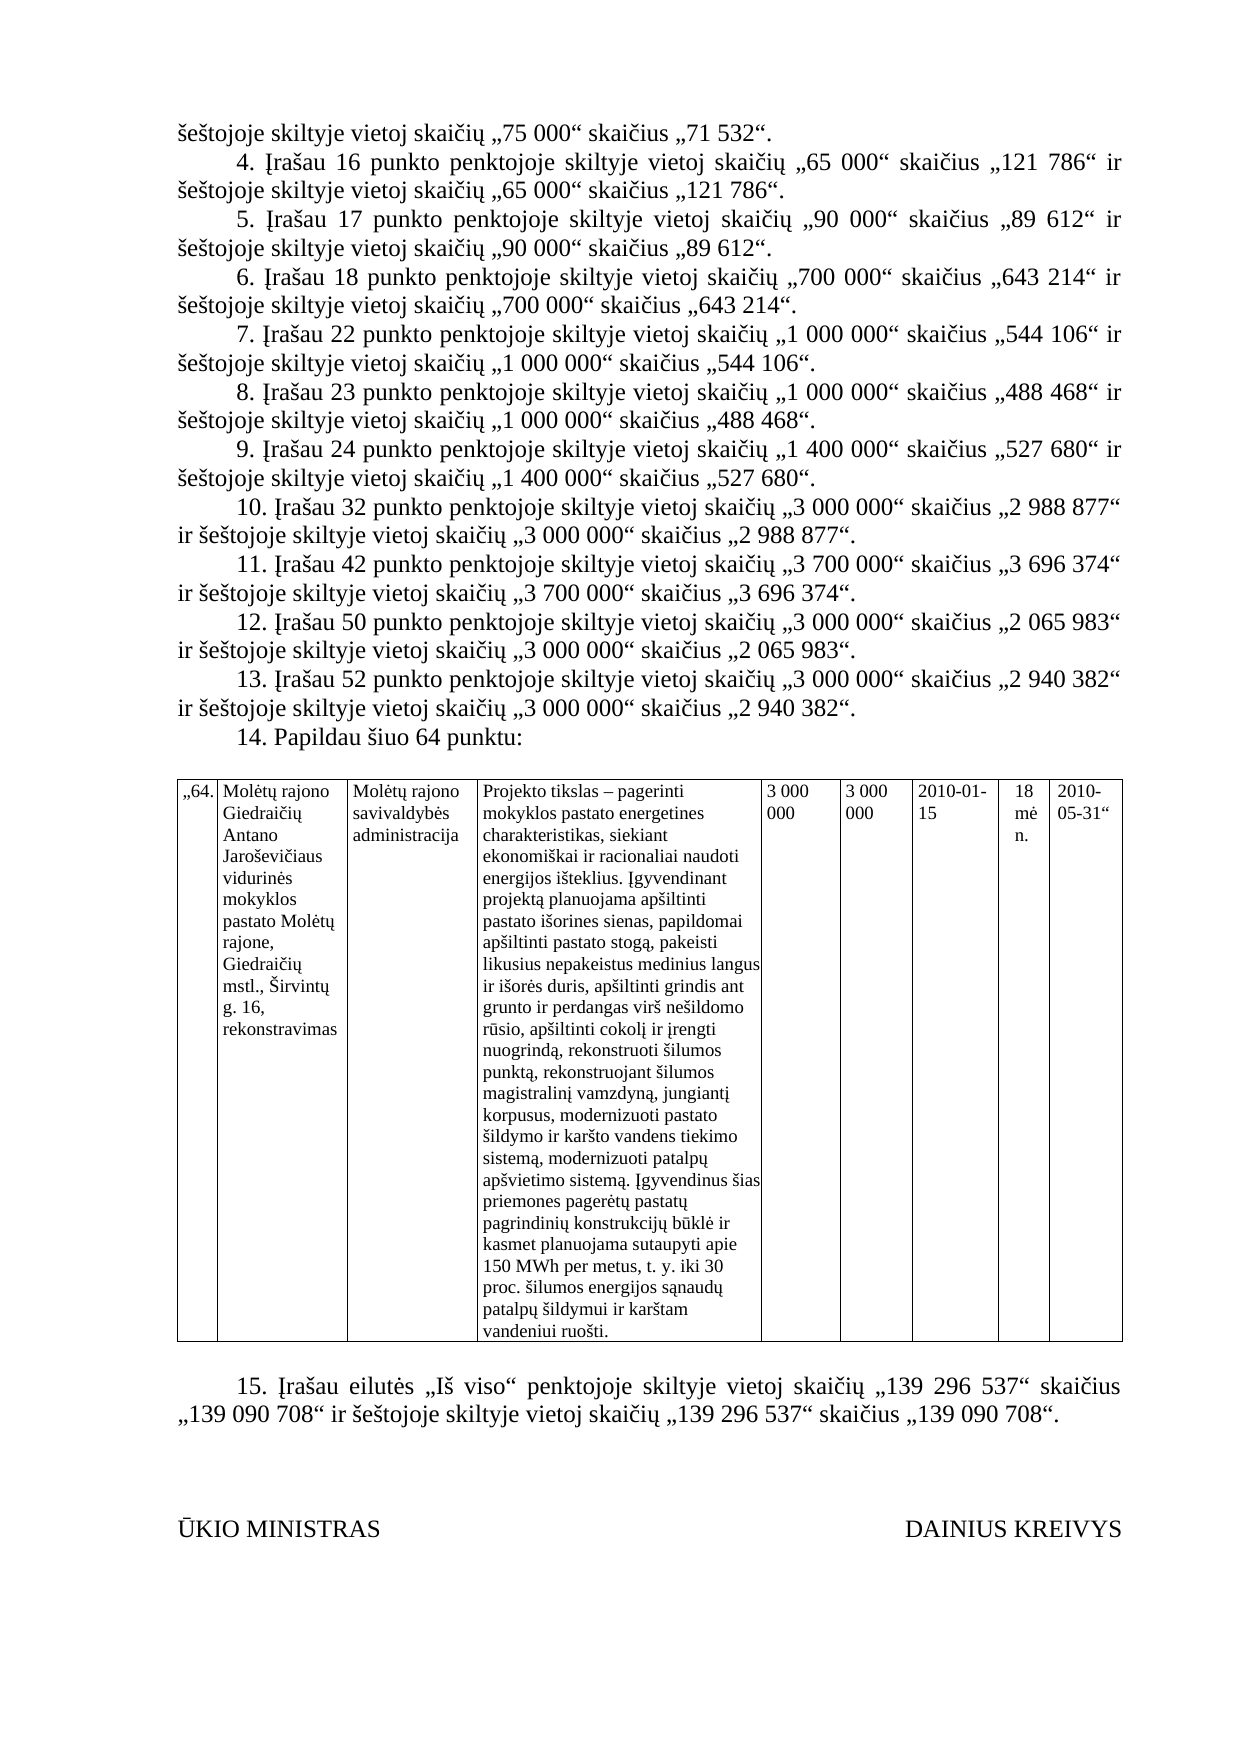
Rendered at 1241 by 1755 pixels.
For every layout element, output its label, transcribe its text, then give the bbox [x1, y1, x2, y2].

text 5. Įrašau 17 punkto penktojoje skiltyje vietoj skaičių „90 000“ skaičius „89 612“ ir šeštojoje skiltyje vietoj skaičių „90 000“ skaičius „89 612“. [177, 204, 1122, 262]
text 14. Papildau šiuo 64 punktu: [177, 722, 1122, 751]
table_header 3 000 000 [762, 780, 840, 1341]
table_header 2010-01-15 [913, 780, 998, 1341]
table_header Projekto tikslas – pagerinti mokyklos pastato energetines charakteristikas, siekiant ekonomiškai ir racionaliai naudoti energijos išteklius. Įgyvendinant projektą planuojama apšiltinti pastato išorines sienas, papildomai apšiltinti pastato stogą, pakeisti likusius nepakeistus medinius langus ir išorės duris, apšiltinti grindis ant grunto ir perdangas virš nešildomo rūsio, apšiltinti cokolį ir įrengti nuogrindą, rekonstruoti šilumos punktą, rekonstruojant šilumos magistralinį vamzdyną, jungiantį korpusus, modernizuoti pastato šildymo ir karšto vandens tiekimo sistemą, modernizuoti patalpų apšvietimo sistemą. Įgyvendinus šias priemones pagerėtų pastatų pagrindinių konstrukcijų būklė ir kasmet planuojama sutaupyti apie 150 MWh per metus, t. y. iki 30 proc. šilumos energijos sąnaudų patalpų šildymui ir karštam vandeniui ruošti. [478, 780, 761, 1341]
text 8. Įrašau 23 punkto penktojoje skiltyje vietoj skaičių „1 000 000“ skaičius „488 468“ ir šeštojoje skiltyje vietoj skaičių „1 000 000“ skaičius „488 468“. [177, 377, 1122, 434]
text Ūkio ministras Dainius Kreivys [177, 1514, 1122, 1543]
table_header 3 000 000 [841, 780, 912, 1341]
table_header 18 mėn. [999, 780, 1049, 1341]
text 10. Įrašau 32 punkto penktojoje skiltyje vietoj skaičių „3 000 000“ skaičius „2 988 877“ ir šeštojoje skiltyje vietoj skaičių „3 000 000“ skaičius „2 988 877“. [177, 492, 1122, 549]
text šeštojoje skiltyje vietoj skaičių „75 000“ skaičius „71 532“. [177, 118, 1122, 147]
table_header Molėtų rajono Giedraičių Antano Jaroševičiaus vidurinės mokyklos pastato Molėtų rajone, Giedraičių mstl., Širvintų g. 16, rekonstravimas [218, 780, 347, 1341]
table_header 2010-05-31“ [1050, 780, 1122, 1341]
text 9. Įrašau 24 punkto penktojoje skiltyje vietoj skaičių „1 400 000“ skaičius „527 680“ ir šeštojoje skiltyje vietoj skaičių „1 400 000“ skaičius „527 680“. [177, 434, 1122, 492]
table_header „64. [178, 780, 217, 1341]
text 6. Įrašau 18 punkto penktojoje skiltyje vietoj skaičių „700 000“ skaičius „643 214“ ir šeštojoje skiltyje vietoj skaičių „700 000“ skaičius „643 214“. [177, 262, 1122, 319]
table_header Molėtų rajono savivaldybės administracija [348, 780, 477, 1341]
text 11. Įrašau 42 punkto penktojoje skiltyje vietoj skaičių „3 700 000“ skaičius „3 696 374“ ir šeštojoje skiltyje vietoj skaičių „3 700 000“ skaičius „3 696 374“. [177, 549, 1122, 607]
text 13. Įrašau 52 punkto penktojoje skiltyje vietoj skaičių „3 000 000“ skaičius „2 940 382“ ir šeštojoje skiltyje vietoj skaičių „3 000 000“ skaičius „2 940 382“. [177, 664, 1122, 722]
text 7. Įrašau 22 punkto penktojoje skiltyje vietoj skaičių „1 000 000“ skaičius „544 106“ ir šeštojoje skiltyje vietoj skaičių „1 000 000“ skaičius „544 106“. [177, 319, 1122, 377]
text 12. Įrašau 50 punkto penktojoje skiltyje vietoj skaičių „3 000 000“ skaičius „2 065 983“ ir šeštojoje skiltyje vietoj skaičių „3 000 000“ skaičius „2 065 983“. [177, 607, 1122, 664]
text 4. Įrašau 16 punkto penktojoje skiltyje vietoj skaičių „65 000“ skaičius „121 786“ ir šeštojoje skiltyje vietoj skaičių „65 000“ skaičius „121 786“. [177, 147, 1122, 204]
text 15. Įrašau eilutės „Iš viso“ penktojoje skiltyje vietoj skaičių „139 296 537“ skaičius „139 090 708“ ir šeštojoje skiltyje vietoj skaičių „139 296 537“ skaičius „139 090 708“. [177, 1371, 1122, 1428]
